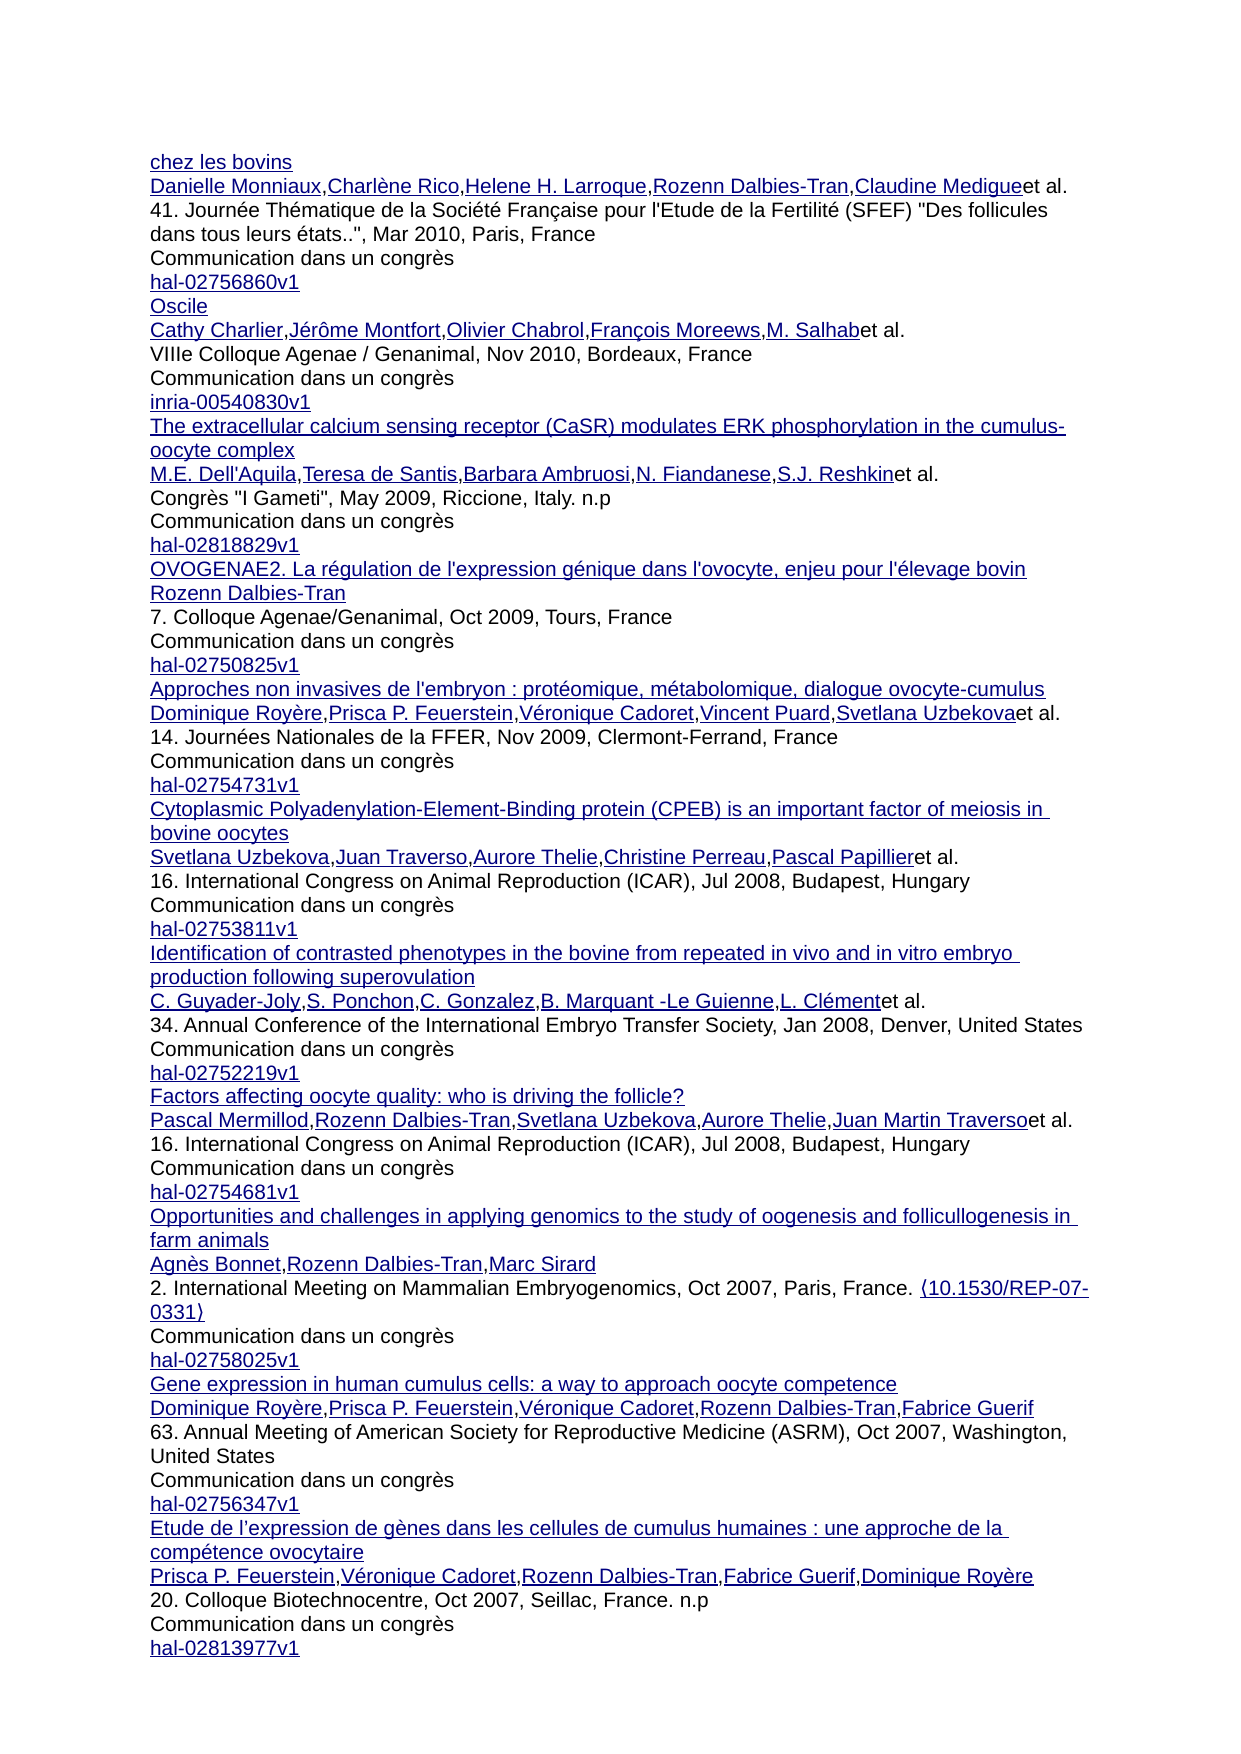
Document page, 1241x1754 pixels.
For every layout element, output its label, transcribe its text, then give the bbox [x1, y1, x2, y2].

table_cell Approches non invasives de l'embryon : protéomique, métabolomique, dialogue ovocyte-cumulus Dominique Royère,Prisca P. Feuerstein,Véronique Cadoret,Vincent Puard,Svetlana Uzbekovaet al. 14. Journées Nationales de la FFER, Nov 2009, Clermont-Ferrand, France Communication dans un congrès hal-02754731v1 [150, 677, 1090, 797]
table_cell Cytoplasmic Polyadenylation-Element-Binding protein (CPEB) is an important factor of meiosis in bovine oocytes Svetlana Uzbekova,Juan Traverso,Aurore Thelie,Christine Perreau,Pascal Papillieret al. 16. International Congress on Animal Reproduction (ICAR), Jul 2008, Budapest, Hungary Communication dans un congrès hal-02753811v1 [150, 797, 1090, 941]
table_cell Opportunities and challenges in applying genomics to the study of oogenesis and follicullogenesis in farm animals Agnès Bonnet,Rozenn Dalbies-Tran,Marc Sirard 2. International Meeting on Mammalian Embryogenomics, Oct 2007, Paris, France. ⟨10.1530/REP-07-0331⟩ Communication dans un congrès hal-02758025v1 [150, 1204, 1090, 1372]
table_cell chez les bovins Danielle Monniaux,Charlène Rico,Helene H. Larroque,Rozenn Dalbies-Tran,Claudine Medigueet al. 41. Journée Thématique de la Société Française pour l'Etude de la Fertilité (SFEF) "Des follicules dans tous leurs états..", Mar 2010, Paris, France Communication dans un congrès hal-02756860v1 [150, 150, 1090, 294]
table_cell OVOGENAE2. La régulation de l'expression génique dans l'ovocyte, enjeu pour l'élevage bovin Rozenn Dalbies-Tran 7. Colloque Agenae/Genanimal, Oct 2009, Tours, France Communication dans un congrès hal-02750825v1 [150, 557, 1090, 677]
table_cell Factors affecting oocyte quality: who is driving the follicle? Pascal Mermillod,Rozenn Dalbies-Tran,Svetlana Uzbekova,Aurore Thelie,Juan Martin Traversoet al. 16. International Congress on Animal Reproduction (ICAR), Jul 2008, Budapest, Hungary Communication dans un congrès hal-02754681v1 [150, 1084, 1090, 1204]
table_cell Etude de l’expression de gènes dans les cellules de cumulus humaines : une approche de la compétence ovocytaire Prisca P. Feuerstein,Véronique Cadoret,Rozenn Dalbies-Tran,Fabrice Guerif,Dominique Royère 20. Colloque Biotechnocentre, Oct 2007, Seillac, France. n.p Communication dans un congrès hal-02813977v1 [150, 1516, 1090, 1659]
table_cell The extracellular calcium sensing receptor (CaSR) modulates ERK phosphorylation in the cumulus-oocyte complex M.E. Dell'Aquila,Teresa de Santis,Barbara Ambruosi,N. Fiandanese,S.J. Reshkinet al. Congrès "I Gameti", May 2009, Riccione, Italy. n.p Communication dans un congrès hal-02818829v1 [150, 414, 1090, 557]
table_cell Gene expression in human cumulus cells: a way to approach oocyte competence Dominique Royère,Prisca P. Feuerstein,Véronique Cadoret,Rozenn Dalbies-Tran,Fabrice Guerif 63. Annual Meeting of American Society for Reproductive Medicine (ASRM), Oct 2007, Washington, United States Communication dans un congrès hal-02756347v1 [150, 1372, 1090, 1516]
table_cell Oscile Cathy Charlier,Jérôme Montfort,Olivier Chabrol,François Moreews,M. Salhabet al. VIIIe Colloque Agenae / Genanimal, Nov 2010, Bordeaux, France Communication dans un congrès inria-00540830v1 [150, 294, 1090, 413]
table_cell Identification of contrasted phenotypes in the bovine from repeated in vivo and in vitro embryo production following superovulation C. Guyader-Joly,S. Ponchon,C. Gonzalez,B. Marquant -Le Guienne,L. Clémentet al. 34. Annual Conference of the International Embryo Transfer Society, Jan 2008, Denver, United States Communication dans un congrès hal-02752219v1 [150, 941, 1090, 1084]
